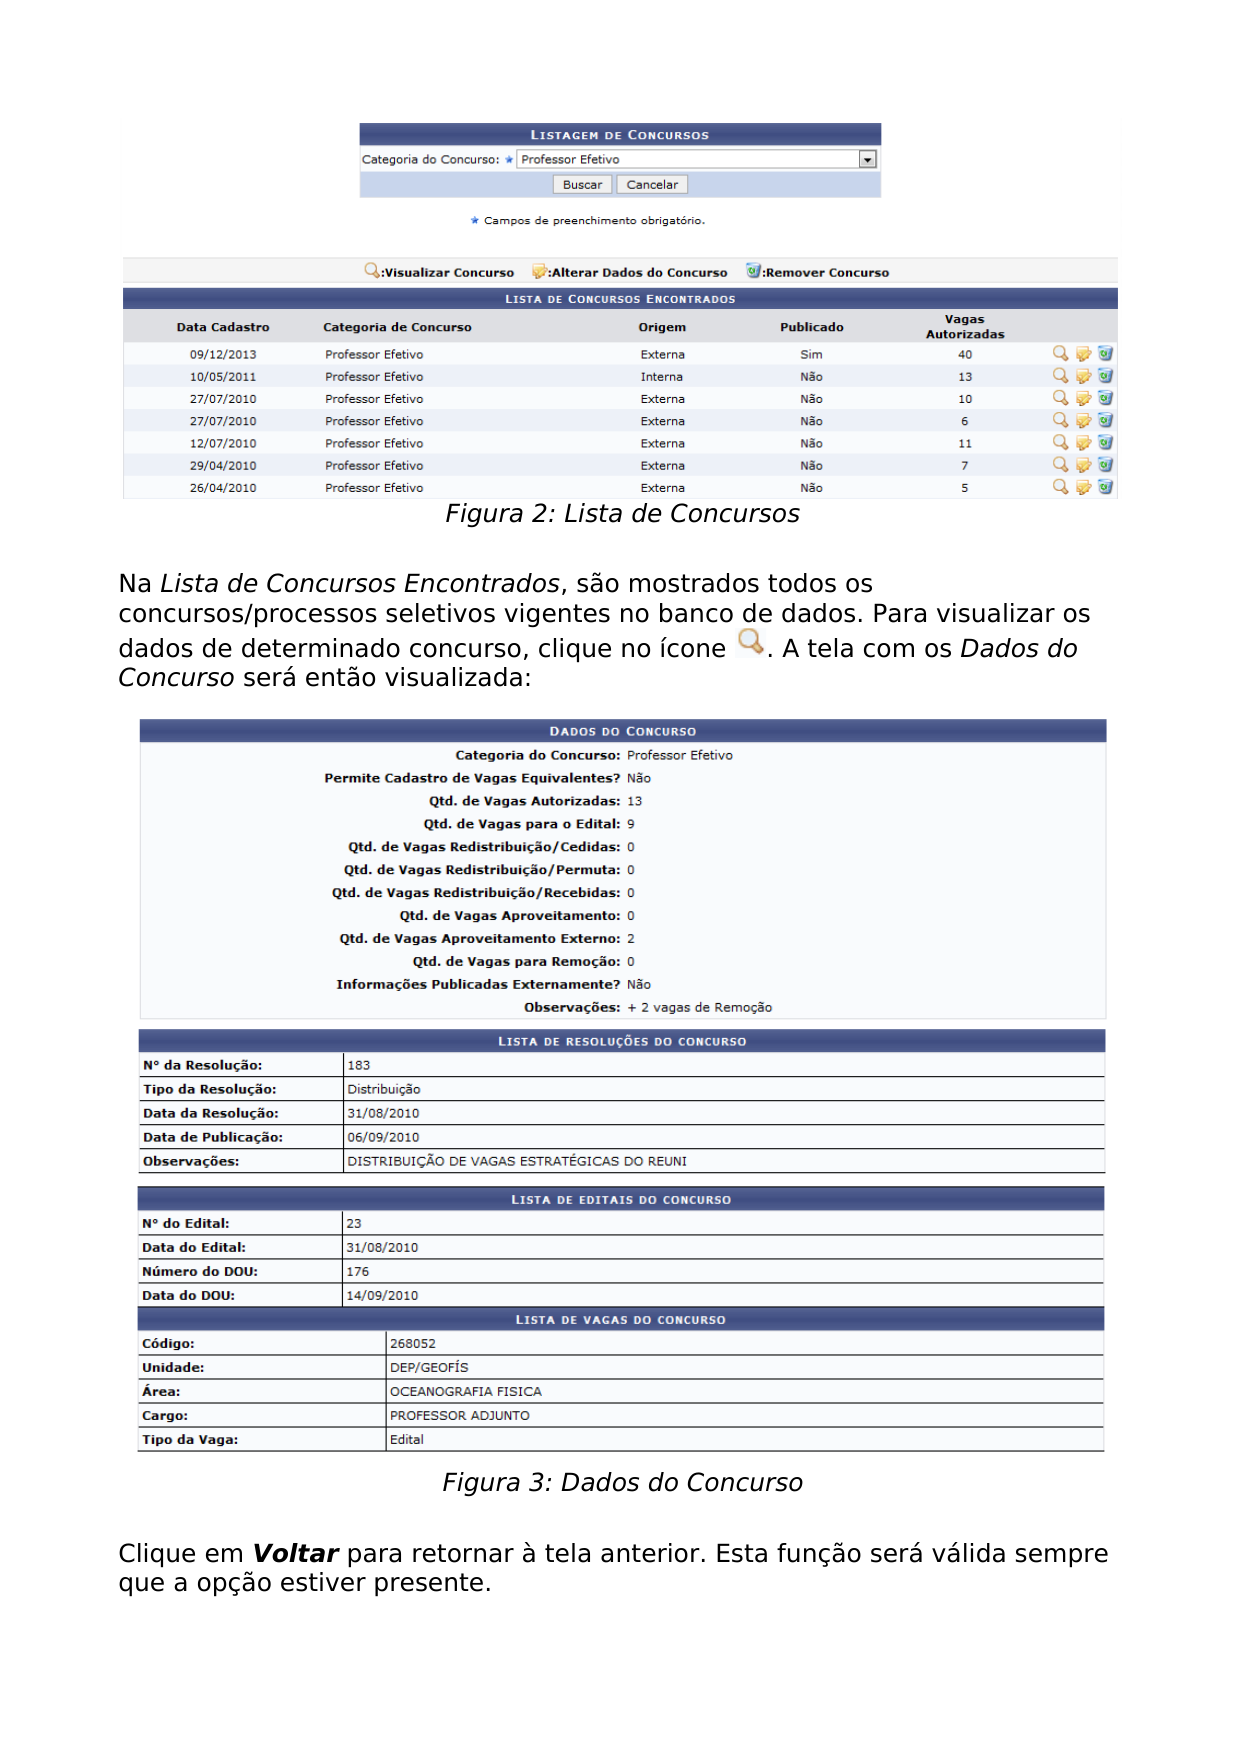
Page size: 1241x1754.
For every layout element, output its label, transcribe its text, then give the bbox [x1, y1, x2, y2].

text Figura 2: Lista de Concursos [118, 499, 1122, 528]
picture [118, 118, 1123, 499]
picture [118, 705, 1123, 1468]
text Na Lista de Concursos Encontrados, são mostrados todos os concursos/processos seletivos vigentes no banco de dados. Para visualizar os dados de determinado concurso, clique no ícone . A tela com os Dados do Concurso será então visualizada: [118, 570, 1122, 693]
picture [735, 628, 767, 658]
text Figura 3: Dados do Concurso [118, 1468, 1122, 1497]
text Clique em Voltar para retornar à tela anterior. Esta função será válida sempre que a opção estiver presente. [118, 1539, 1122, 1597]
